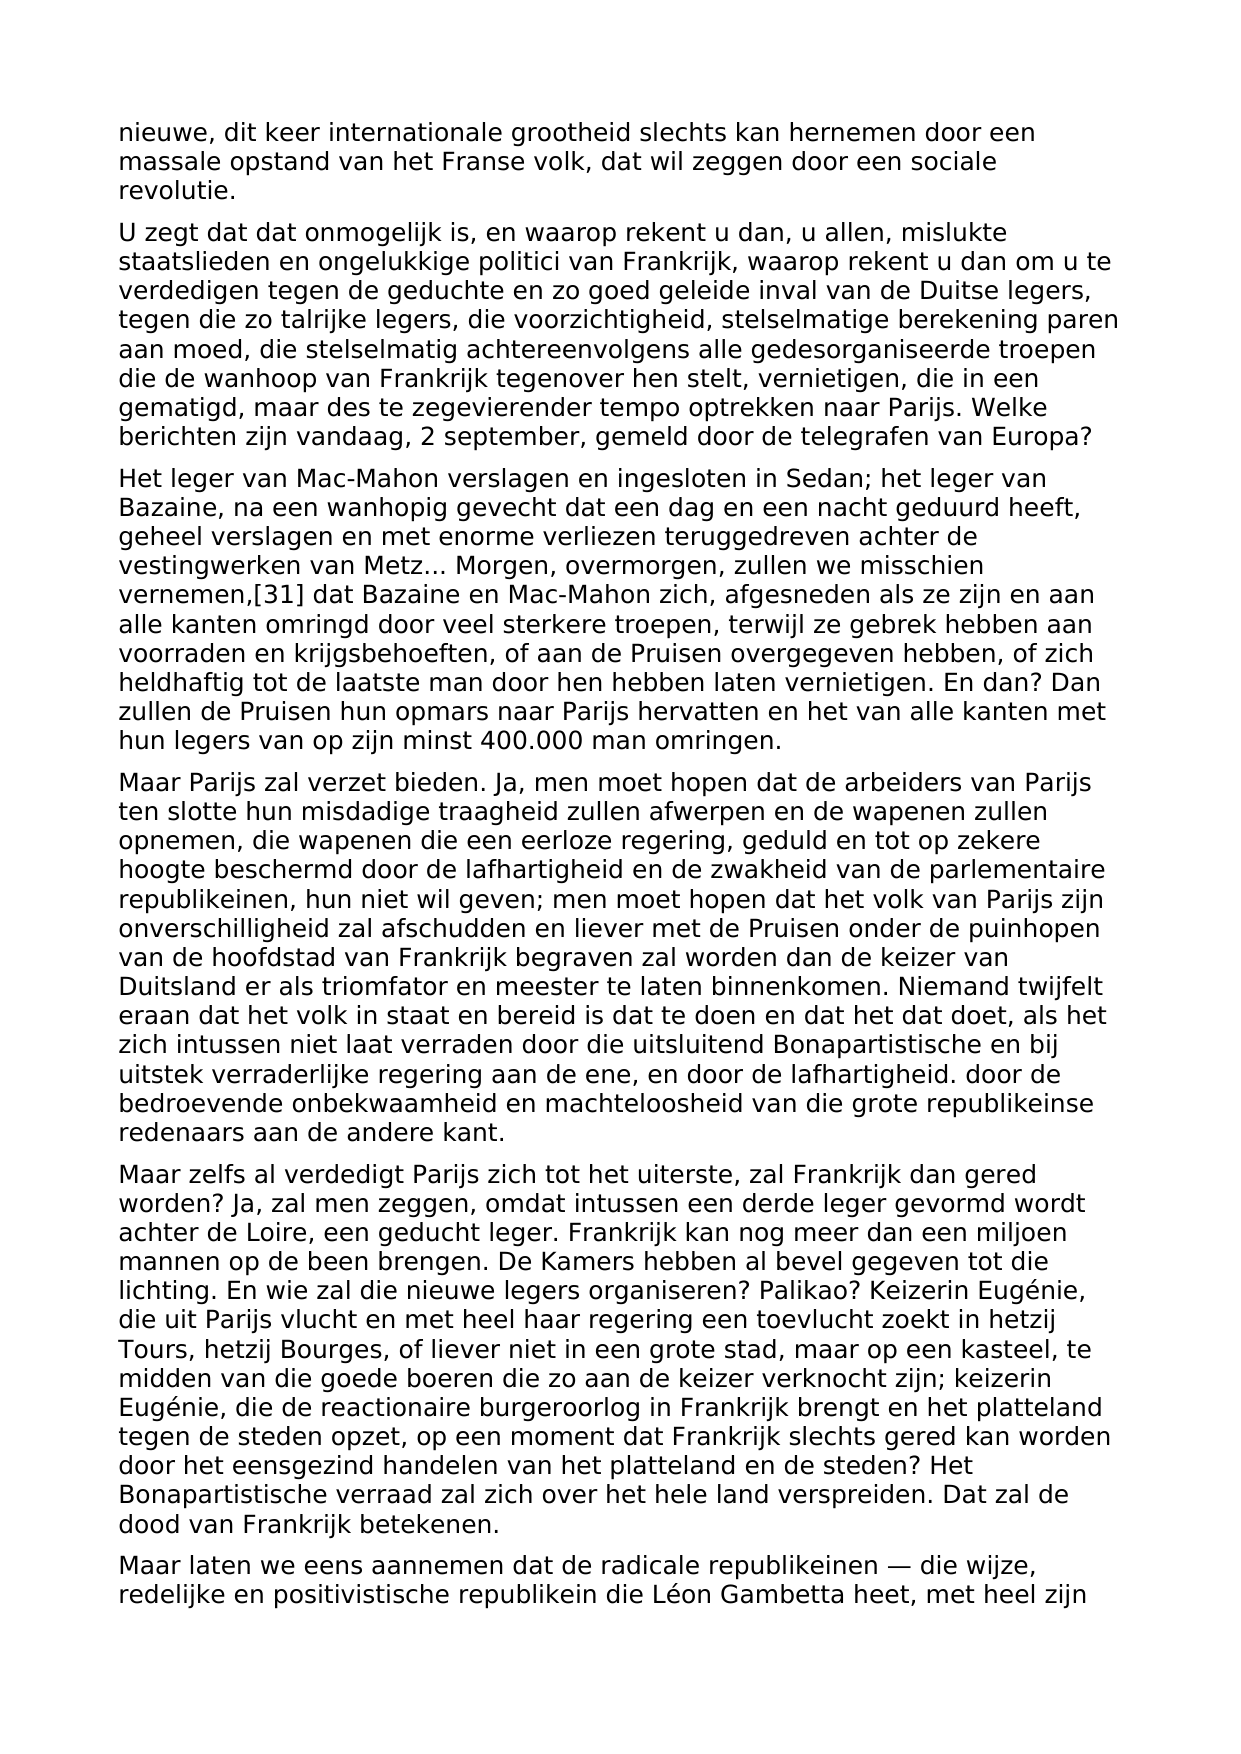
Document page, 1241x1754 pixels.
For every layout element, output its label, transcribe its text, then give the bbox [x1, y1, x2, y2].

text Maar Parijs zal verzet bieden. Ja, men moet hopen dat de arbeiders van Parijs ten slotte hun misdadige traagheid zullen afwerpen en de wapenen zullen opnemen, die wapenen die een eerloze regering, geduld en tot op zekere hoogte beschermd door de lafhartigheid en de zwakheid van de parlementaire republikeinen, hun niet wil geven; men moet hopen dat het volk van Parijs zijn onverschilligheid zal afschudden en liever met de Pruisen onder de puinhopen van de hoofdstad van Frankrijk begraven zal worden dan de keizer van Duitsland er als triomfator en meester te laten binnenkomen. Niemand twijfelt eraan dat het volk in staat en bereid is dat te doen en dat het dat doet, als het zich intussen niet laat verraden door die uitsluitend Bonapartistische en bij uitstek verraderlijke regering aan de ene, en door de lafhartigheid. door de bedroevende onbekwaamheid en machteloosheid van die grote republikeinse redenaars aan de andere kant. [118, 768, 1122, 1147]
text nieuwe, dit keer internationale grootheid slechts kan hernemen door een massale opstand van het Franse volk, dat wil zeggen door een sociale revolutie. [118, 118, 1122, 206]
text Maar zelfs al verdedigt Parijs zich tot het uiterste, zal Frankrijk dan gered worden? Ja, zal men zeggen, omdat intussen een derde leger gevormd wordt achter de Loire, een geducht leger. Frankrijk kan nog meer dan een miljoen mannen op de been brengen. De Kamers hebben al bevel gegeven tot die lichting. En wie zal die nieuwe legers organiseren? Palikao? Keizerin Eugénie, die uit Parijs vlucht en met heel haar regering een toevlucht zoekt in hetzij Tours, hetzij Bourges, of liever niet in een grote stad, maar op een kasteel, te midden van die goede boeren die zo aan de keizer verknocht zijn; keizerin Eugénie, die de reactionaire burgeroorlog in Frankrijk brengt en het platteland tegen de steden opzet, op een moment dat Frankrijk slechts gered kan worden door het eensgezind handelen van het platteland en de steden? Het Bonapartistische verraad zal zich over het hele land verspreiden. Dat zal de dood van Frankrijk betekenen. [118, 1160, 1122, 1539]
text Het leger van Mac-Mahon verslagen en ingesloten in Sedan; het leger van Bazaine, na een wanhopig gevecht dat een dag en een nacht geduurd heeft, geheel verslagen en met enorme verliezen teruggedreven achter de vestingwerken van Metz... Morgen, overmorgen, zullen we misschien vernemen,[31] dat Bazaine en Mac-Mahon zich, afgesneden als ze zijn en aan alle kanten omringd door veel sterkere troepen, terwijl ze gebrek hebben aan voorraden en krijgsbehoeften, of aan de Pruisen overgegeven hebben, of zich heldhaftig tot de laatste man door hen hebben laten vernietigen. En dan? Dan zullen de Pruisen hun opmars naar Parijs hervatten en het van alle kanten met hun legers van op zijn minst 400.000 man omringen. [118, 464, 1122, 756]
text U zegt dat dat onmogelijk is, en waarop rekent u dan, u allen, mislukte staatslieden en ongelukkige politici van Frankrijk, waarop rekent u dan om u te verdedigen tegen de geduchte en zo goed geleide inval van de Duitse legers, tegen die zo talrijke legers, die voorzichtigheid, stelselmatige berekening paren aan moed, die stelselmatig achtereenvolgens alle gedesorganiseerde troepen die de wanhoop van Frankrijk tegenover hen stelt, vernietigen, die in een gematigd, maar des te zegevierender tempo optrekken naar Parijs. Welke berichten zijn vandaag, 2 september, gemeld door de telegrafen van Europa? [118, 218, 1122, 451]
text Maar laten we eens aannemen dat de radicale republikeinen — die wijze, redelijke en positivistische republikein die Léon Gambetta heet, met heel zijn [118, 1551, 1122, 1610]
